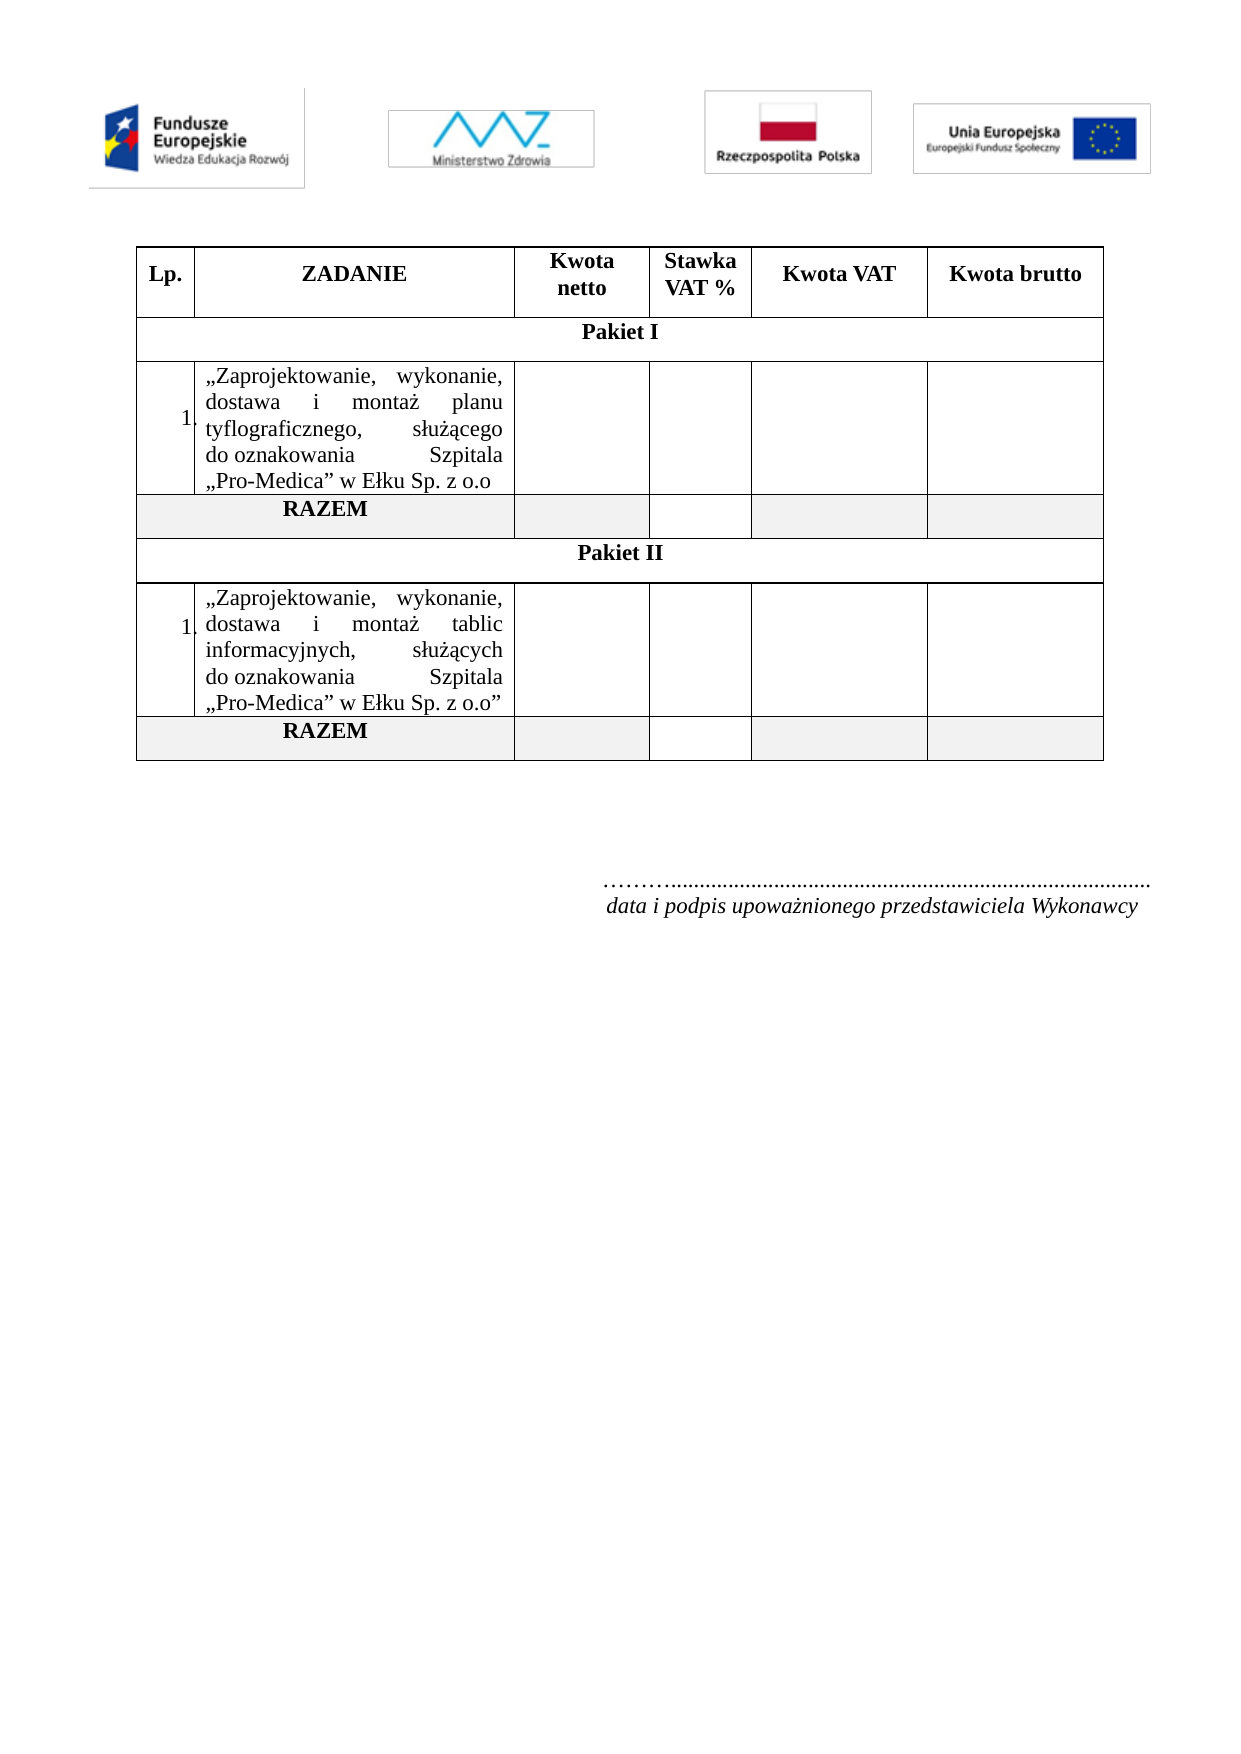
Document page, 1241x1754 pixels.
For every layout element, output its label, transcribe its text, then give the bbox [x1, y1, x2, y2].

text ……….................................................................................... [88, 866, 1152, 892]
table_header Stawka VAT % [650, 248, 751, 317]
table_cell Pakiet II [137, 539, 1103, 582]
table_header Kwota VAT [752, 248, 927, 317]
table_cell [650, 495, 751, 538]
table_cell [752, 495, 927, 538]
table_header Kwota brutto [928, 248, 1103, 317]
table_header ZADANIE [195, 248, 514, 317]
table_header [650, 584, 751, 716]
table_cell [928, 495, 1103, 538]
table_cell [752, 717, 927, 760]
table_cell [752, 362, 927, 494]
table_cell RAZEM [137, 495, 514, 538]
table_header [928, 584, 1103, 716]
table_cell [928, 717, 1103, 760]
table_cell [515, 717, 649, 760]
table_cell „Zaprojektowanie, wykonanie, dostawa i montaż planu tyflograficznego, służącego do oznakowania Szpitala „Pro-Medica” w Ełku Sp. z o.o [195, 362, 514, 494]
table_cell Pakiet I [137, 318, 1103, 361]
table_header [752, 584, 927, 716]
text data i podpis upoważnionego przedstawiciela Wykonawcy [88, 892, 1152, 919]
table_header [515, 584, 649, 716]
table_cell RAZEM [137, 717, 514, 760]
table_cell [137, 362, 194, 494]
table_header 2 [137, 584, 194, 716]
picture [89, 88, 1152, 190]
table_header Kwota netto [515, 248, 649, 317]
table_header Lp. [137, 248, 194, 317]
table_cell [650, 362, 751, 494]
table_cell [515, 362, 649, 494]
table_cell [650, 717, 751, 760]
table_header „Zaprojektowanie, wykonanie, dostawa i montaż tablic informacyjnych, służących do oznakowania Szpitala „Pro-Medica” w Ełku Sp. z o.o” [195, 584, 514, 716]
table_cell [928, 362, 1103, 494]
table_cell [515, 495, 649, 538]
